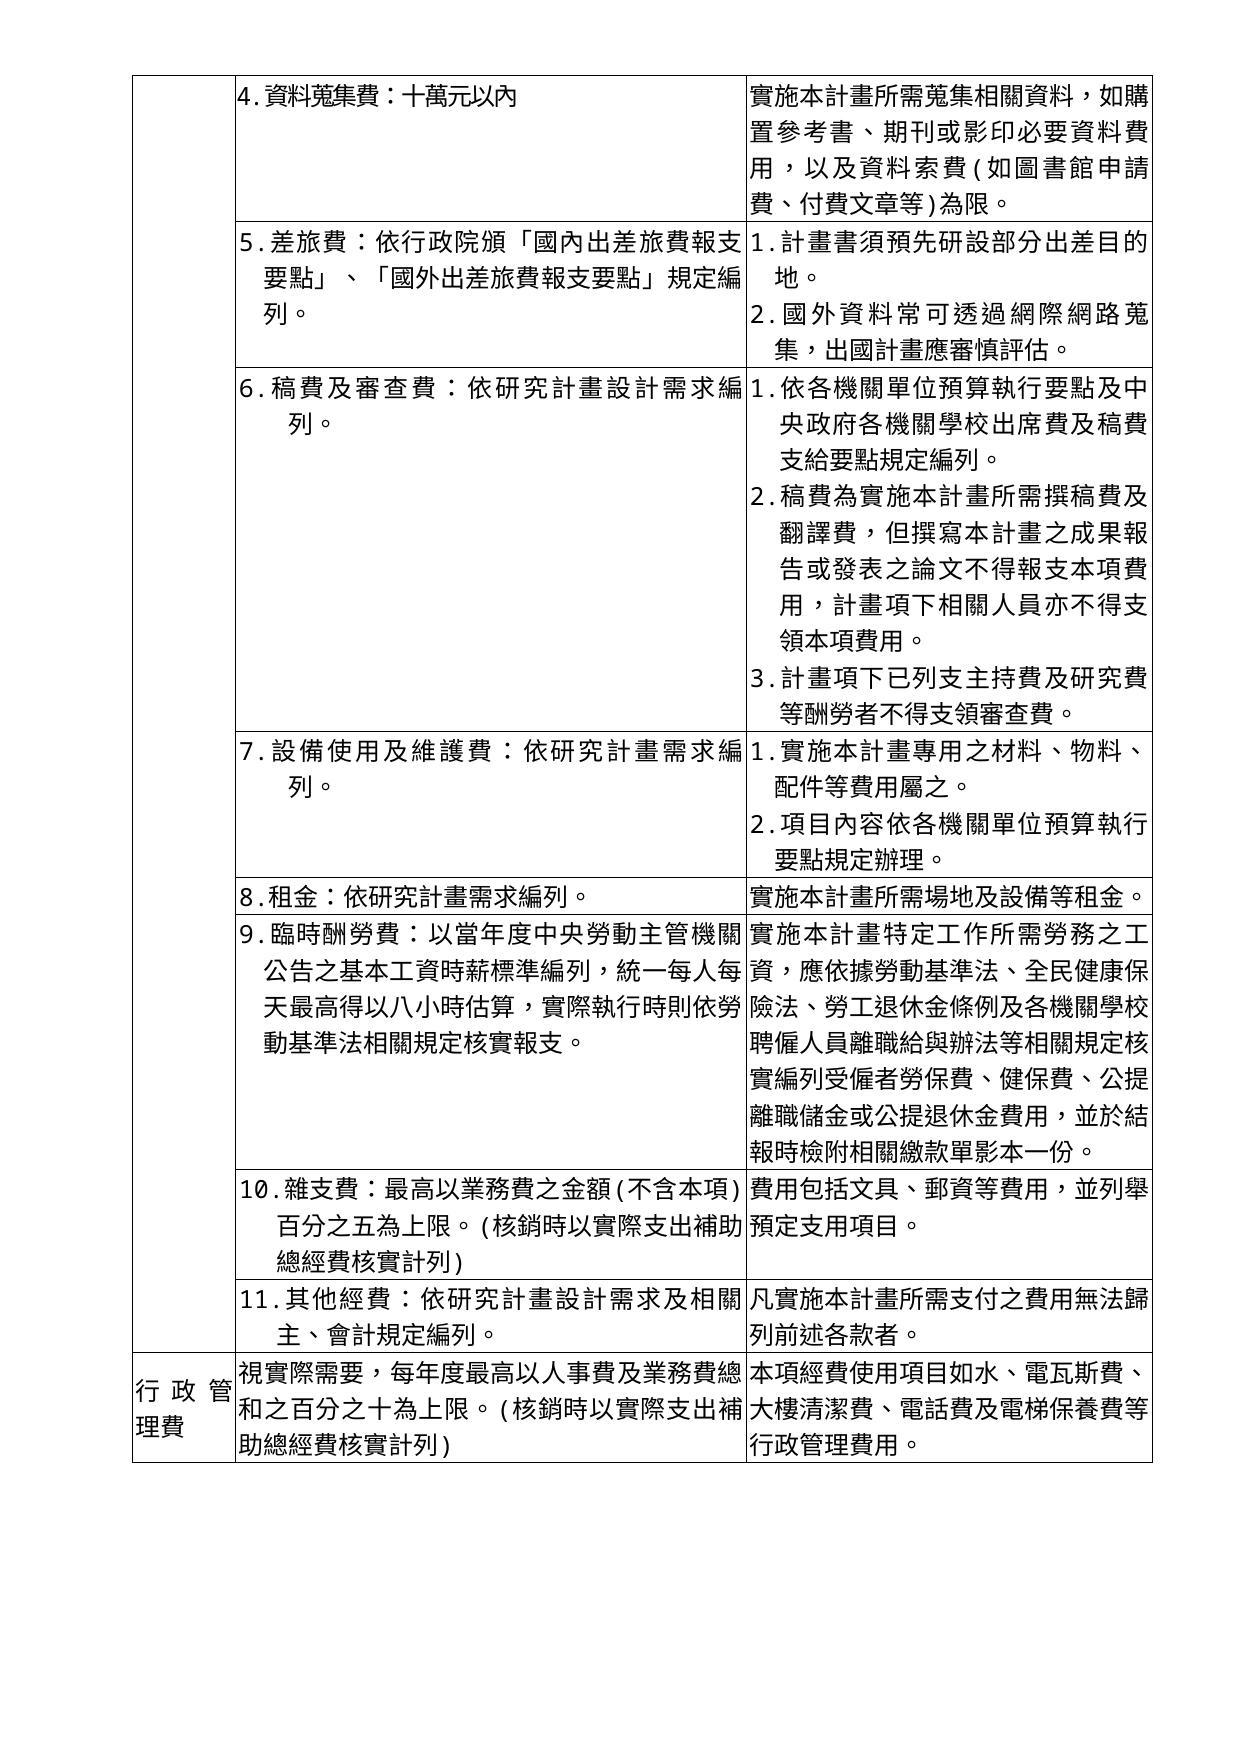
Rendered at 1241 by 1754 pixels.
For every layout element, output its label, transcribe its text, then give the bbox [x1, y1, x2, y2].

table_cell 視實際需要，每年度最高以人事費及業務費總和之百分之十為上限。(核銷時以實際支出補助總經費核實計列) [236, 1353, 746, 1462]
table_cell 凡實施本計畫所需支付之費用無法歸列前述各款者。 [747, 1280, 1152, 1352]
table_cell 行政管理費 [133, 1353, 235, 1462]
table_cell 7.設備使用及維護費：依研究計畫需求編列。 [236, 732, 746, 877]
table_cell [133, 76, 235, 1352]
table_cell 9.臨時酬勞費：以當年度中央勞動主管機關公告之基本工資時薪標準編列，統一每人每天最高得以八小時估算，實際執行時則依勞動基準法相關規定核實報支。 [236, 915, 746, 1169]
table_cell 實施本計畫所需場地及設備等租金。 [747, 878, 1152, 914]
table_cell 8.租金：依研究計畫需求編列。 [236, 878, 746, 914]
table_cell 5.差旅費：依行政院頒「國內出差旅費報支要點」、「國外出差旅費報支要點」規定編列。 [236, 222, 746, 367]
table_cell 4.資料蒐集費：十萬元以內 [236, 76, 746, 221]
table_cell 實施本計畫特定工作所需勞務之工資，應依據勞動基準法、全民健康保險法、勞工退休金條例及各機關學校聘僱人員離職給與辦法等相關規定核實編列受僱者勞保費、健保費、公提離職儲金或公提退休金費用，並於結報時檢附相關繳款單影本一份。 [747, 915, 1152, 1169]
table_cell 1.計畫書須預先研設部分出差目的地。 2.國外資料常可透過網際網路蒐集，出國計畫應審慎評估。 [747, 222, 1152, 367]
table_cell 11.其他經費：依研究計畫設計需求及相關主、會計規定編列。 [236, 1280, 746, 1352]
table_cell 1.依各機關單位預算執行要點及中央政府各機關學校出席費及稿費支給要點規定編列。 2.稿費為實施本計畫所需撰稿費及翻譯費，但撰寫本計畫之成果報告或發表之論文不得報支本項費用，計畫項下相關人員亦不得支領本項費用。 3.計畫項下已列支主持費及研究費等酬勞者不得支領審查費。 [747, 368, 1152, 731]
table_cell 費用包括文具、郵資等費用，並列舉預定支用項目。 [747, 1170, 1152, 1278]
table_cell 實施本計畫所需蒐集相關資料，如購置參考書、期刊或影印必要資料費用，以及資料索費(如圖書館申請費、付費文章等)為限。 [747, 76, 1152, 221]
table_cell 本項經費使用項目如水、電瓦斯費、大樓清潔費、電話費及電梯保養費等行政管理費用。 [747, 1353, 1152, 1462]
table_cell 10.雜支費：最高以業務費之金額(不含本項)百分之五為上限。(核銷時以實際支出補助總經費核實計列) [236, 1170, 746, 1278]
table_cell 6.稿費及審查費：依研究計畫設計需求編列。 [236, 368, 746, 731]
table_cell 1.實施本計畫專用之材料、物料、配件等費用屬之。 2.項目內容依各機關單位預算執行要點規定辦理。 [747, 732, 1152, 877]
